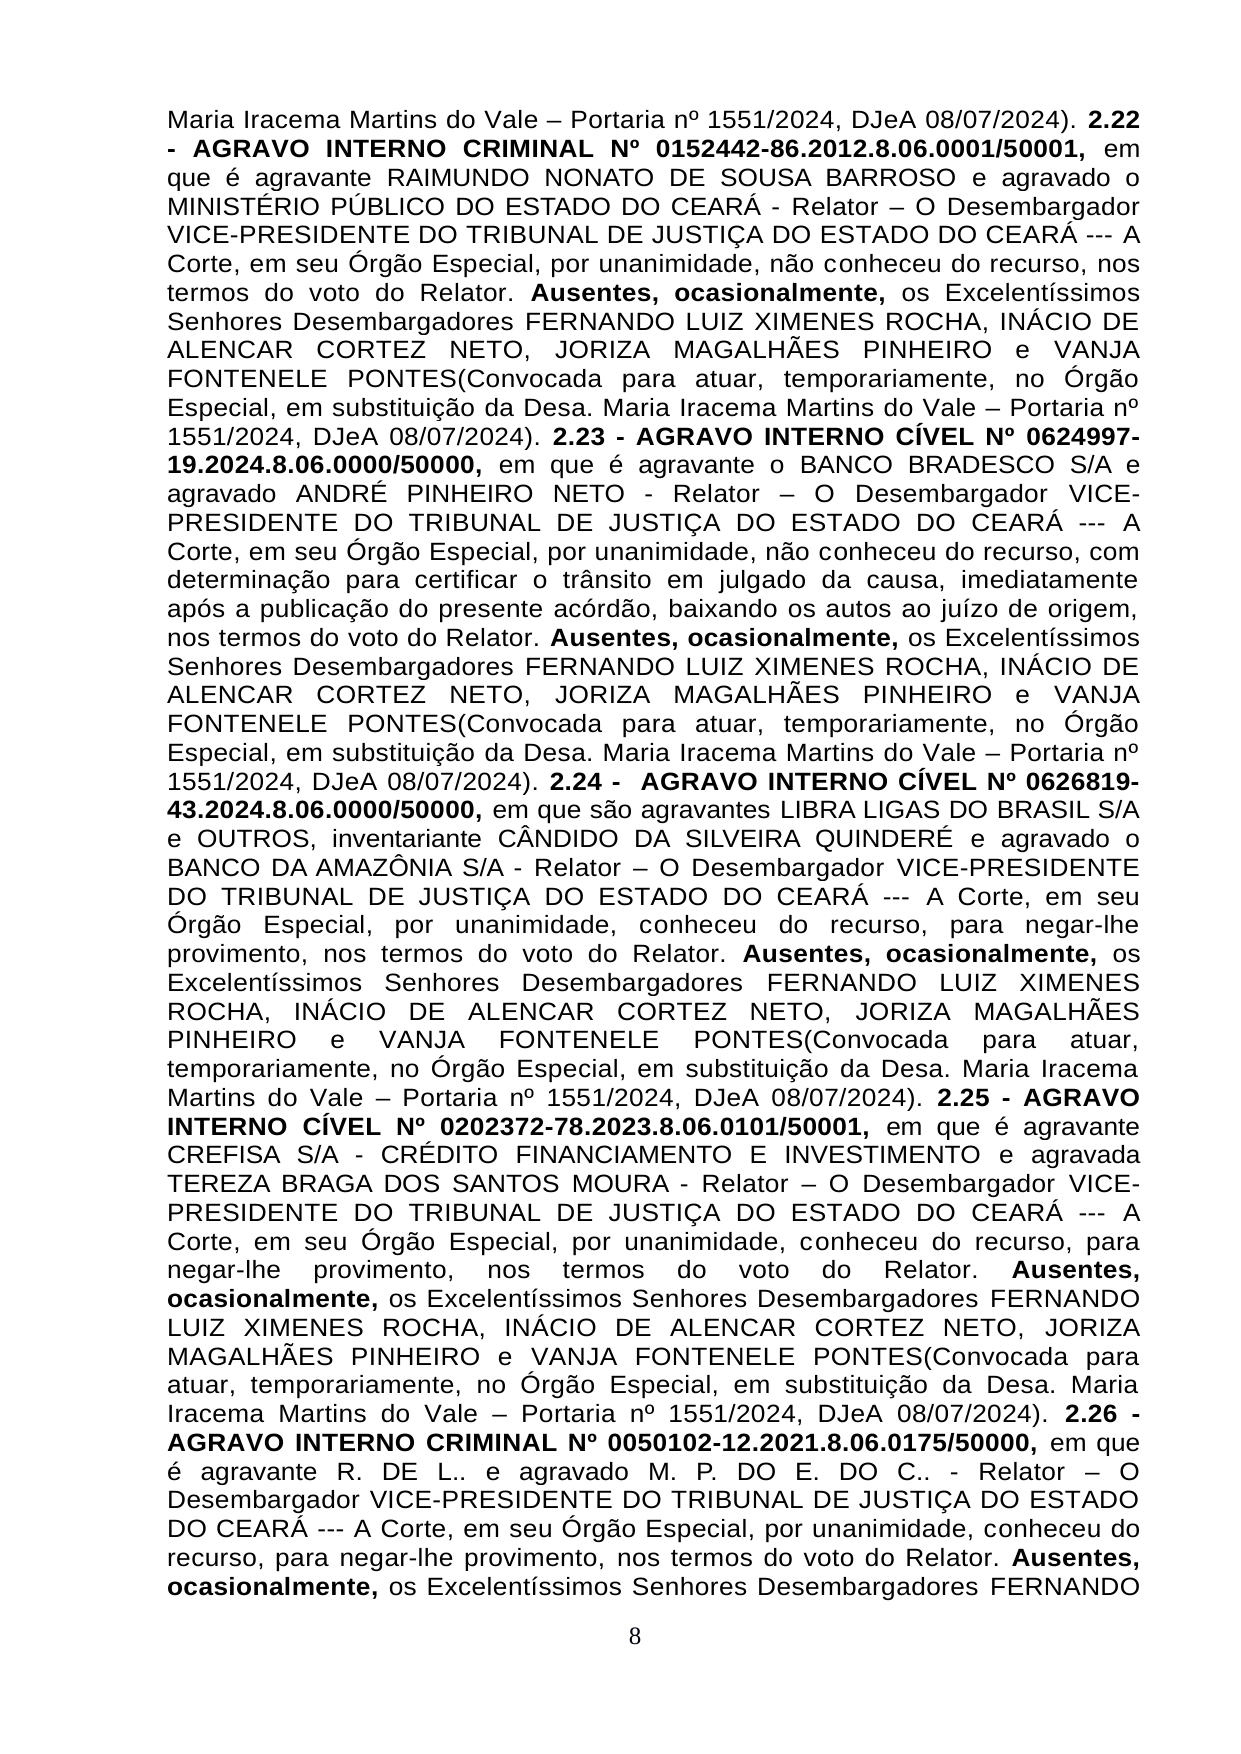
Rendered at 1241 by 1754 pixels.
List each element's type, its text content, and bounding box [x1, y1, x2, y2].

text Maria Iracema Martins do Vale – Portaria nº 1551/2024, DJeA 08/07/2024). 2.22 - AGRAVO INTERNO CRIMINAL Nº 0152442-86.2012.8.06.0001/50001, em que é agravante RAIMUNDO NONATO DE SOUSA BARROSO e agravado o MINISTÉRIO PÚBLICO DO ESTADO DO CEARÁ - Relator – O Desembargador VICE-PRESIDENTE DO TRIBUNAL DE JUSTIÇA DO ESTADO DO CEARÁ --- A Corte, em seu Órgão Especial, por unanimidade, não conheceu do recurso, nos termos do voto do Relator. Ausentes, ocasionalmente, os Excelentíssimos Senhores Desembargadores FERNANDO LUIZ XIMENES ROCHA, INÁCIO DE ALENCAR CORTEZ NETO, JORIZA MAGALHÃES PINHEIRO e VANJA FONTENELE PONTES(Convocada para atuar, temporariamente, no Órgão Especial, em substituição da Desa. Maria Iracema Martins do Vale – Portaria nº 1551/2024, DJeA 08/07/2024). 2.23 - AGRAVO INTERNO CÍVEL Nº 0624997-19.2024.8.06.0000/50000, em que é agravante o BANCO BRADESCO S/A e agravado ANDRÉ PINHEIRO NETO - Relator – O Desembargador VICE-PRESIDENTE DO TRIBUNAL DE JUSTIÇA DO ESTADO DO CEARÁ --- A Corte, em seu Órgão Especial, por unanimidade, não conheceu do recurso, com determinação para certificar o trânsito em julgado da causa, imediatamente após a publicação do presente acórdão, baixando os autos ao juízo de origem, nos termos do voto do Relator. Ausentes, ocasionalmente, os Excelentíssimos Senhores Desembargadores FERNANDO LUIZ XIMENES ROCHA, INÁCIO DE ALENCAR CORTEZ NETO, JORIZA MAGALHÃES PINHEIRO e VANJA FONTENELE PONTES(Convocada para atuar, temporariamente, no Órgão Especial, em substituição da Desa. Maria Iracema Martins do Vale – Portaria nº 1551/2024, DJeA 08/07/2024). 2.24 - AGRAVO INTERNO CÍVEL Nº 0626819-43.2024.8.06.0000/50000, em que são agravantes LIBRA LIGAS DO BRASIL S/A e OUTROS, inventariante CÂNDIDO DA SILVEIRA QUINDERÉ e agravado o BANCO DA AMAZÔNIA S/A - Relator – O Desembargador VICE-PRESIDENTE DO TRIBUNAL DE JUSTIÇA DO ESTADO DO CEARÁ --- A Corte, em seu Órgão Especial, por unanimidade, conheceu do recurso, para negar-lhe provimento, nos termos do voto do Relator. Ausentes, ocasionalmente, os Excelentíssimos Senhores Desembargadores FERNANDO LUIZ XIMENES ROCHA, INÁCIO DE ALENCAR CORTEZ NETO, JORIZA MAGALHÃES PINHEIRO e VANJA FONTENELE PONTES(Convocada para atuar, temporariamente, no Órgão Especial, em substituição da Desa. Maria Iracema Martins do Vale – Portaria nº 1551/2024, DJeA 08/07/2024). 2.25 - AGRAVO INTERNO CÍVEL Nº 0202372-78.2023.8.06.0101/50001, em que é agravante CREFISA S/A - CRÉDITO FINANCIAMENTO E INVESTIMENTO e agravada TEREZA BRAGA DOS SANTOS MOURA - Relator – O Desembargador VICE-PRESIDENTE DO TRIBUNAL DE JUSTIÇA DO ESTADO DO CEARÁ --- A Corte, em seu Órgão Especial, por unanimidade, conheceu do recurso, para negar-lhe provimento, nos termos do voto do Relator. Ausentes, ocasionalmente, os Excelentíssimos Senhores Desembargadores FERNANDO LUIZ XIMENES ROCHA, INÁCIO DE ALENCAR CORTEZ NETO, JORIZA MAGALHÃES PINHEIRO e VANJA FONTENELE PONTES(Convocada para atuar, temporariamente, no Órgão Especial, em substituição da Desa. Maria Iracema Martins do Vale – Portaria nº 1551/2024, DJeA 08/07/2024). 2.26 - AGRAVO INTERNO CRIMINAL Nº 0050102-12.2021.8.06.0175/50000, em que é agravante R. DE L.. e agravado M. P. DO E. DO C.. - Relator – O Desembargador VICE-PRESIDENTE DO TRIBUNAL DE JUSTIÇA DO ESTADO DO CEARÁ --- A Corte, em seu Órgão Especial, por unanimidade, conheceu do recurso, para negar-lhe provimento, nos termos do voto do Relator. Ausentes, ocasionalmente, os Excelentíssimos Senhores Desembargadores FERNANDO [167, 105, 1140, 1600]
